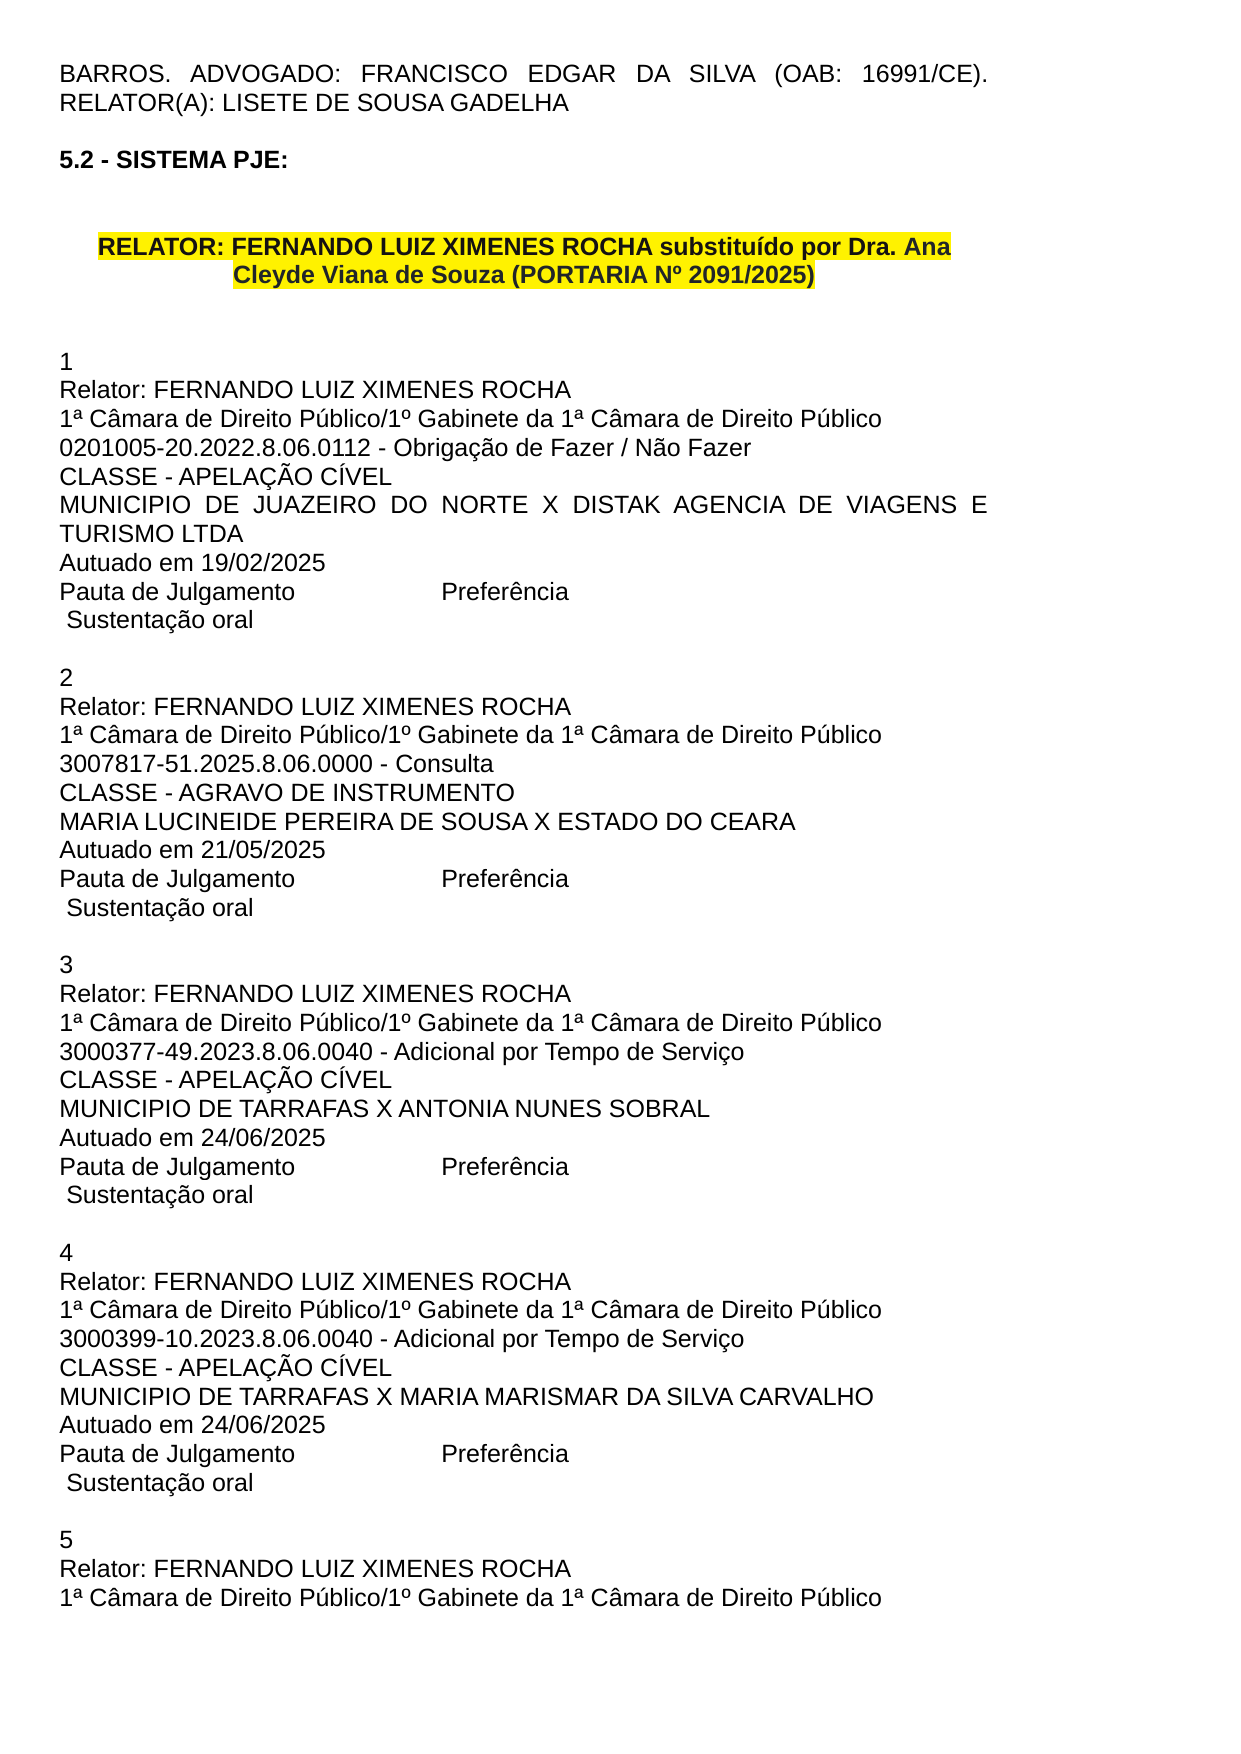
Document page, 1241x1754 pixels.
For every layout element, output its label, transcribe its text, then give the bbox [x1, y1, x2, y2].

text Sustentação oral [59, 893, 989, 922]
text MUNICIPIO DE TARRAFAS X ANTONIA NUNES SOBRAL [59, 1094, 989, 1123]
text CLASSE - APELAÇÃO CÍVEL [59, 1353, 989, 1382]
text 1 [59, 347, 989, 375]
text Pauta de Julgamento Preferência [59, 577, 989, 605]
text 5.2 - SISTEMA PJE: [59, 145, 989, 174]
text 4 [59, 1238, 989, 1267]
text 5 [59, 1525, 989, 1554]
text CLASSE - AGRAVO DE INSTRUMENTO [59, 778, 989, 807]
text Autuado em 24/06/2025 [59, 1410, 989, 1439]
text CLASSE - APELAÇÃO CÍVEL [59, 462, 989, 490]
text RELATOR: FERNANDO LUIZ XIMENES ROCHA substituído por Dra. Ana Cleyde Viana de Souza (PORTARIA Nº 2091/2025) [59, 232, 989, 289]
text Autuado em 19/02/2025 [59, 548, 989, 577]
text 2 [59, 663, 989, 692]
text BARROS. ADVOGADO: FRANCISCO EDGAR DA SILVA (OAB: 16991/CE). RELATOR(A): LISETE DE SOUSA GADELHA [59, 59, 989, 117]
text MUNICIPIO DE JUAZEIRO DO NORTE X DISTAK AGENCIA DE VIAGENS E TURISMO LTDA [59, 490, 989, 548]
text Sustentação oral [59, 1180, 989, 1209]
text 3000399-10.2023.8.06.0040 - Adicional por Tempo de Serviço [59, 1324, 989, 1353]
text 1ª Câmara de Direito Público/1º Gabinete da 1ª Câmara de Direito Público [59, 1583, 989, 1612]
text Pauta de Julgamento Preferência [59, 1439, 989, 1468]
text 3000377-49.2023.8.06.0040 - Adicional por Tempo de Serviço [59, 1037, 989, 1065]
text Relator: FERNANDO LUIZ XIMENES ROCHA [59, 375, 989, 404]
text 1ª Câmara de Direito Público/1º Gabinete da 1ª Câmara de Direito Público [59, 1008, 989, 1037]
text MUNICIPIO DE TARRAFAS X MARIA MARISMAR DA SILVA CARVALHO [59, 1382, 989, 1410]
text 0201005-20.2022.8.06.0112 - Obrigação de Fazer / Não Fazer [59, 433, 989, 462]
text 1ª Câmara de Direito Público/1º Gabinete da 1ª Câmara de Direito Público [59, 1295, 989, 1324]
text CLASSE - APELAÇÃO CÍVEL [59, 1065, 989, 1094]
text Autuado em 21/05/2025 [59, 835, 989, 864]
text Sustentação oral [59, 605, 989, 634]
text 3007817-51.2025.8.06.0000 - Consulta [59, 749, 989, 778]
text 1ª Câmara de Direito Público/1º Gabinete da 1ª Câmara de Direito Público [59, 720, 989, 749]
text Relator: FERNANDO LUIZ XIMENES ROCHA [59, 979, 989, 1008]
text Relator: FERNANDO LUIZ XIMENES ROCHA [59, 692, 989, 720]
text Pauta de Julgamento Preferência [59, 1152, 989, 1180]
text Pauta de Julgamento Preferência [59, 864, 989, 893]
text 3 [59, 950, 989, 979]
text Relator: FERNANDO LUIZ XIMENES ROCHA [59, 1554, 989, 1583]
text Autuado em 24/06/2025 [59, 1123, 989, 1152]
text MARIA LUCINEIDE PEREIRA DE SOUSA X ESTADO DO CEARA [59, 807, 989, 835]
text Sustentação oral [59, 1468, 989, 1497]
text Relator: FERNANDO LUIZ XIMENES ROCHA [59, 1267, 989, 1295]
text 1ª Câmara de Direito Público/1º Gabinete da 1ª Câmara de Direito Público [59, 404, 989, 433]
